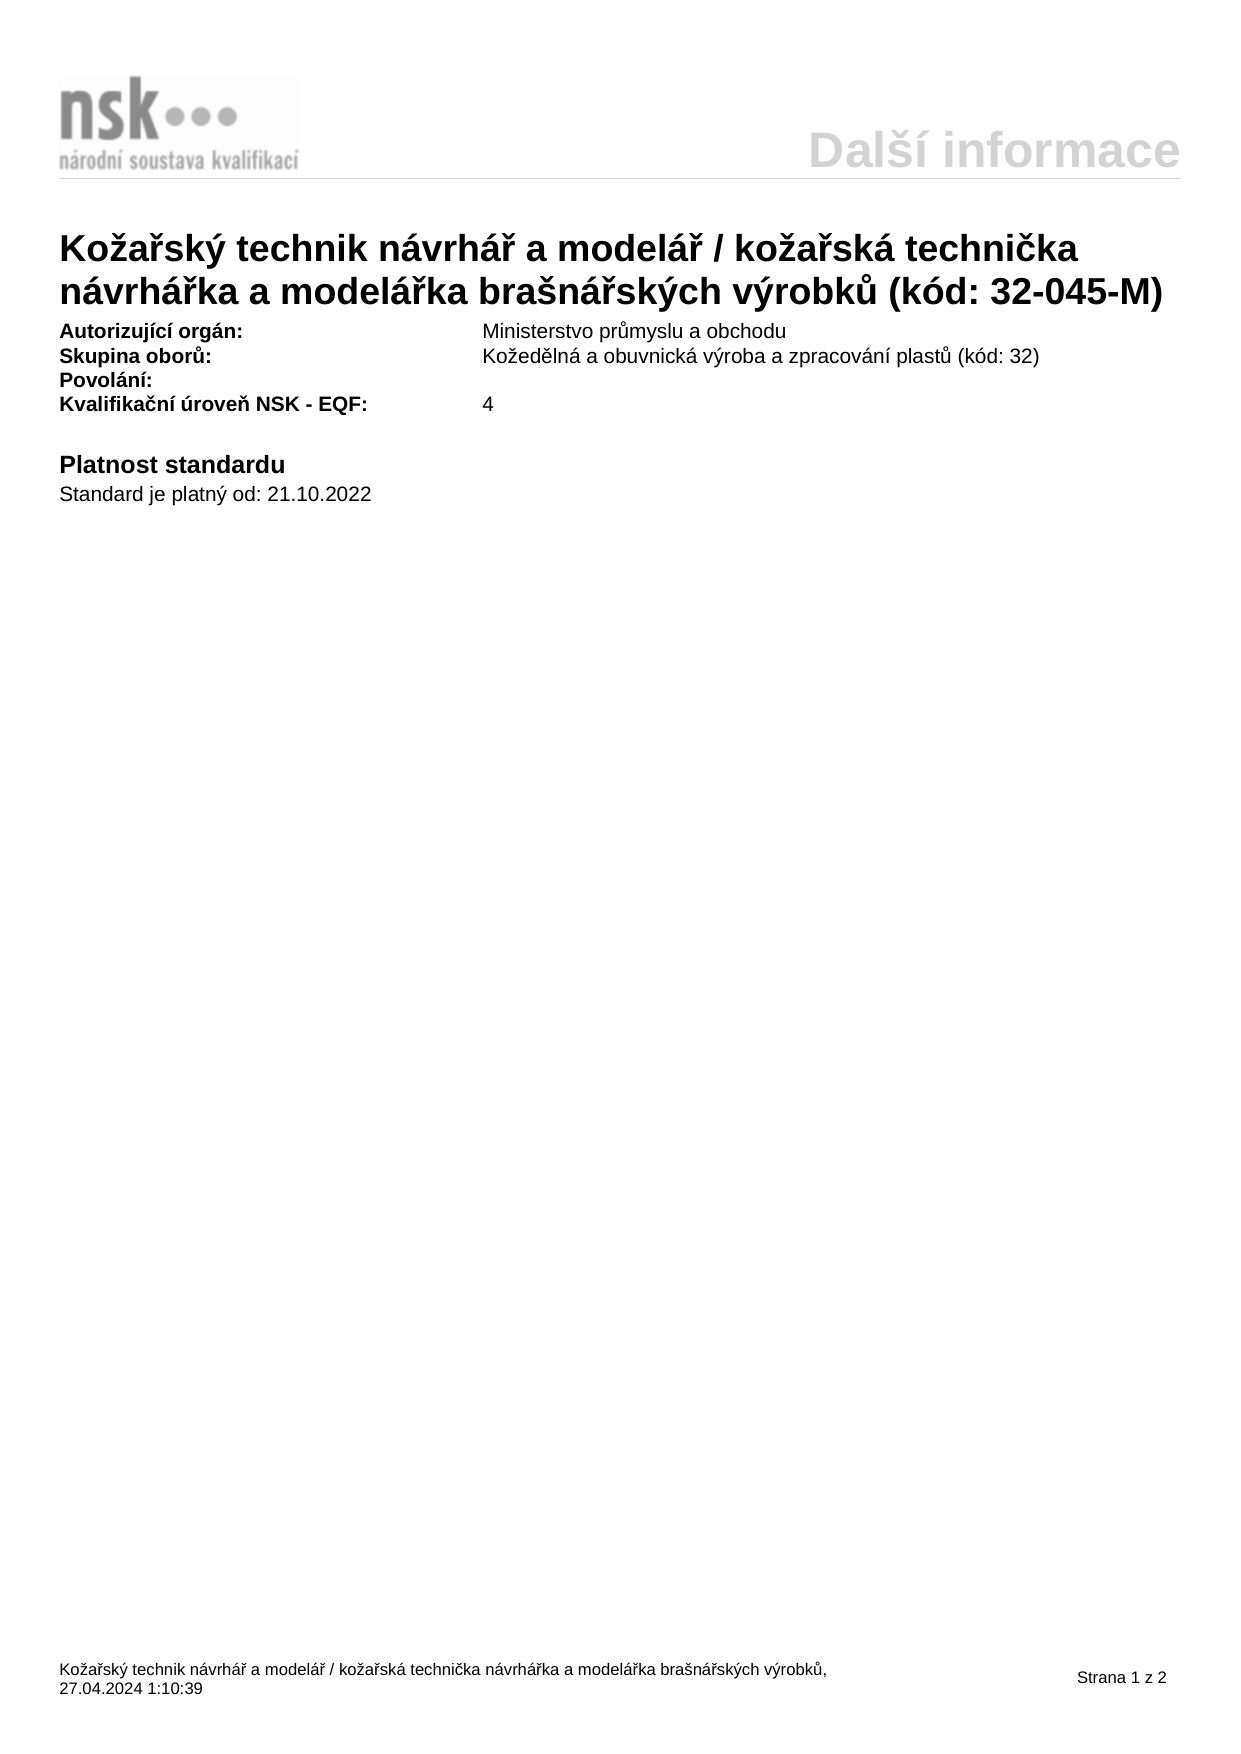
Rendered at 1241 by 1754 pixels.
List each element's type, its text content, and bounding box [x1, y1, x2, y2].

table_cell Autorizující orgán: [59, 319, 482, 343]
table_cell [1167, 1384, 1181, 1659]
table_cell [482, 172, 619, 178]
table_cell Povolání: [59, 368, 482, 392]
table_cell Kožařský technik návrhář a modelář / kožařská technička návrhářka a modelářka brašnářských výrobků, 27.04.2024 1:10:39 [59, 1660, 861, 1696]
table_cell [619, 368, 627, 392]
table_cell [627, 368, 861, 392]
table_cell [59, 806, 119, 1106]
table_cell [119, 1106, 482, 1383]
table_cell [59, 313, 119, 319]
table_cell [482, 1384, 619, 1659]
table_cell Standard je platný od: 21.10.2022 [59, 482, 1181, 506]
table_cell Kožařský technik návrhář a modelář / kožařská technička návrhářka a modelářka brašnářských výrobků (kód: 32-045-M) [59, 224, 1181, 313]
table_cell Strana 1 z 2 [861, 1660, 1167, 1696]
table_cell [627, 1384, 861, 1659]
table_cell [619, 806, 627, 1106]
table_cell [861, 1384, 1167, 1659]
table_cell [482, 1106, 619, 1383]
table_cell [1167, 1106, 1181, 1383]
table_cell [59, 179, 1181, 196]
table_cell [627, 506, 861, 806]
table_cell [1167, 806, 1181, 1106]
table_cell [59, 172, 119, 178]
table_cell [482, 313, 619, 319]
table_cell [861, 313, 1167, 319]
table_cell [59, 418, 119, 446]
table_cell [861, 506, 1167, 806]
table_cell [482, 196, 619, 224]
table_cell [59, 196, 119, 224]
table_cell [119, 806, 482, 1106]
table_cell [627, 1106, 861, 1383]
table_cell [861, 368, 1167, 392]
table_cell [619, 313, 627, 319]
table_cell [1167, 196, 1181, 224]
table_cell [861, 806, 1167, 1106]
table_cell [861, 418, 1167, 446]
table_cell [482, 506, 619, 806]
table_cell [59, 1384, 119, 1659]
table_cell [1167, 313, 1181, 319]
table_cell [482, 368, 619, 392]
table_cell 4 [482, 392, 1181, 417]
table_cell [619, 1384, 627, 1659]
table_cell [119, 196, 482, 224]
table_cell [861, 1106, 1167, 1383]
table_cell [619, 196, 627, 224]
table_cell Platnost standardu [59, 446, 1181, 482]
table_cell [619, 1106, 627, 1383]
table_cell [861, 196, 1167, 224]
table_cell [59, 506, 119, 806]
table_cell [619, 506, 627, 806]
table_cell [627, 313, 861, 319]
table_cell Skupina oborů: [59, 344, 482, 368]
table_cell [1167, 418, 1181, 446]
table_cell [619, 172, 627, 178]
table_cell [627, 418, 861, 446]
table_cell [1167, 506, 1181, 806]
table_cell [119, 172, 482, 178]
table_header Další informace [627, 59, 1181, 178]
table_header [620, 59, 627, 172]
table_cell [59, 1106, 119, 1383]
table_cell [119, 506, 482, 806]
table_cell [1167, 368, 1181, 392]
picture [58, 59, 620, 172]
table_cell [1167, 1660, 1181, 1696]
table_cell Kvalifikační úroveň NSK - EQF: [59, 392, 482, 416]
table_cell [627, 806, 861, 1106]
table_cell [627, 196, 861, 224]
table_cell Ministerstvo průmyslu a obchodu [482, 319, 1181, 344]
table_cell Kožedělná a obuvnická výroba a zpracování plastů (kód: 32) [482, 344, 1181, 368]
table_cell [482, 806, 619, 1106]
table_cell [119, 418, 482, 446]
table_cell [119, 1384, 482, 1659]
table_cell [619, 418, 627, 446]
table_cell [482, 418, 619, 446]
table_cell [119, 313, 482, 319]
